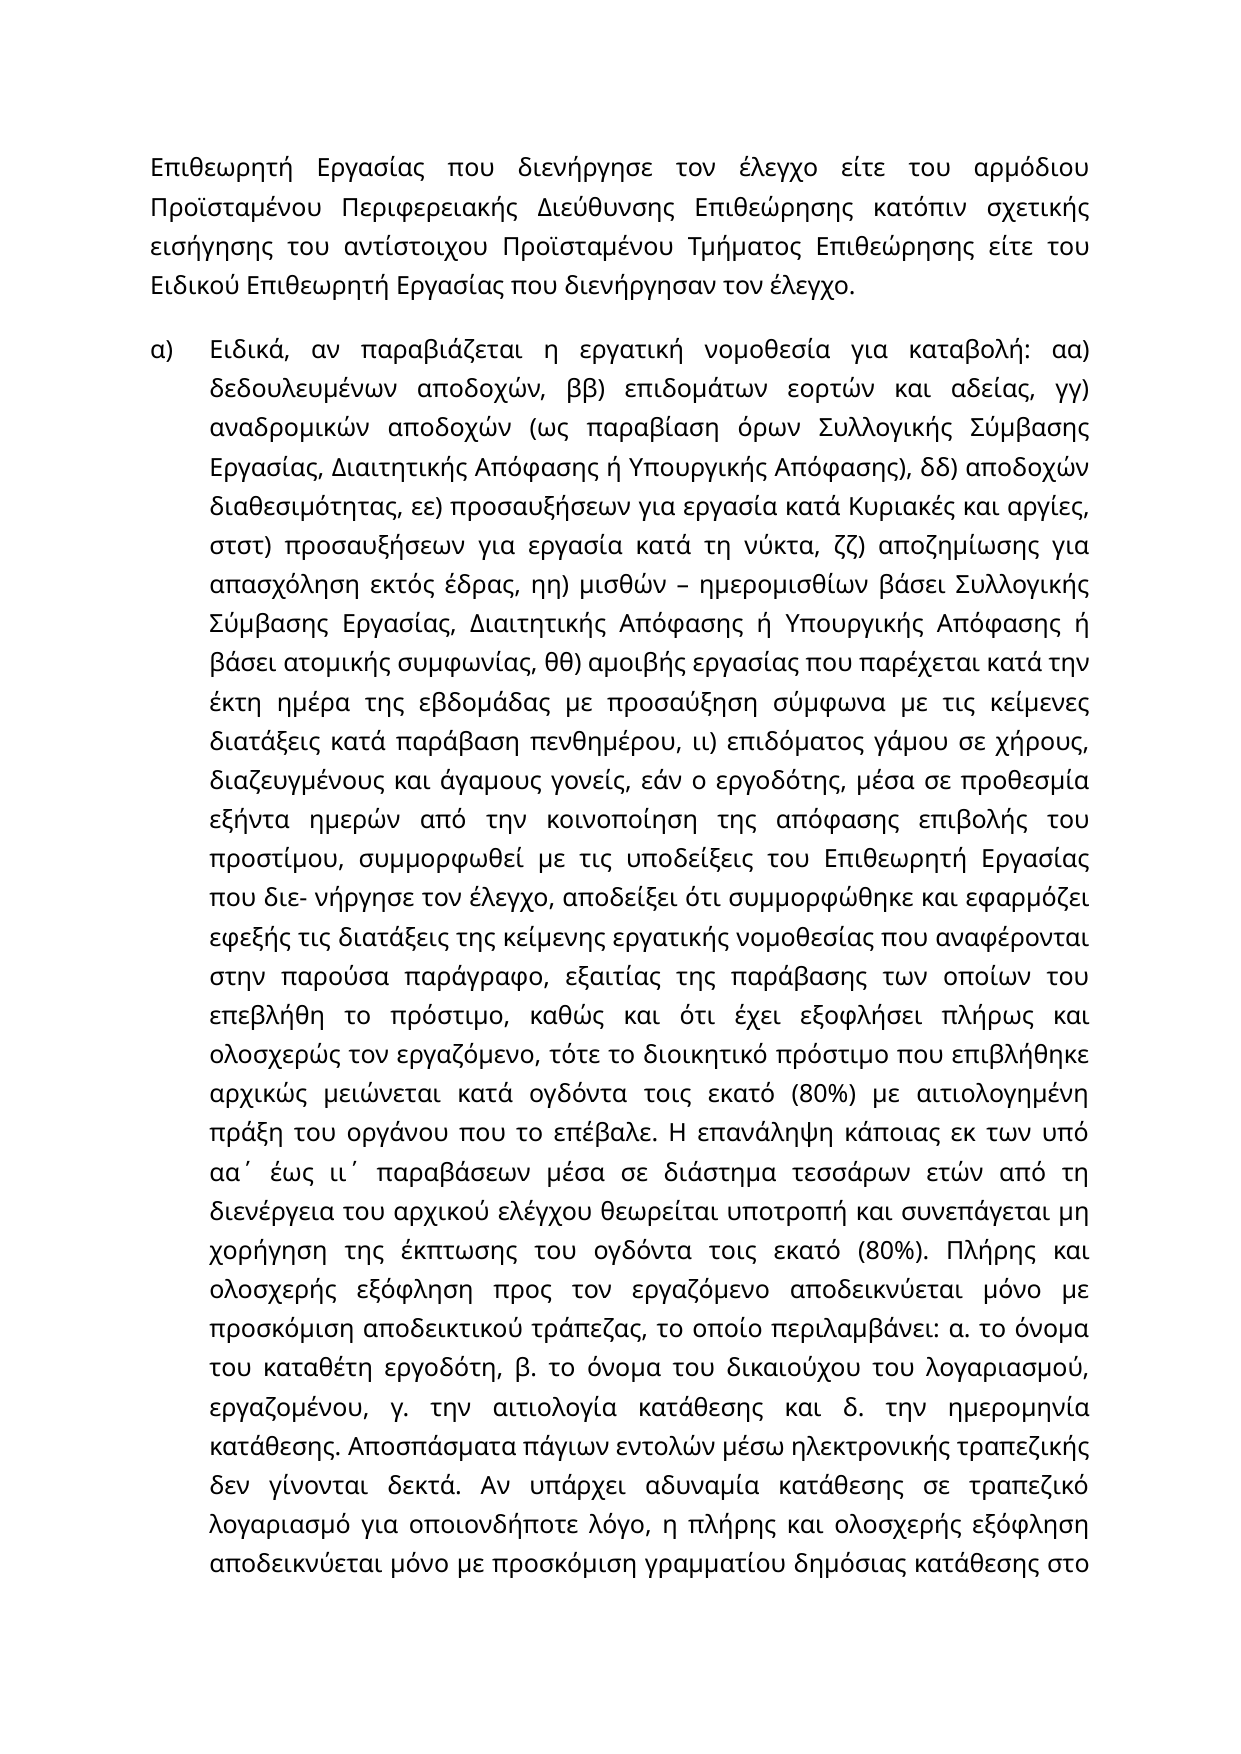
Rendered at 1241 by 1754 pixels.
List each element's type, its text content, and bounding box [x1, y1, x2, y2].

text Επιθεωρητή Εργασίας που διενήργησε τον έλεγχο είτε του αρμόδιου Προϊσταμένου Περιφερειακής Διεύθυνσης Επιθεώρησης κατόπιν σχετικής εισήγησης του αντίστοιχου Προϊσταμένου Τμήματος Επιθεώρησης είτε του Ειδικού Επιθεωρητή Εργασίας που διενήργησαν τον έλεγχο. [150, 150, 1090, 302]
list α) Ειδικά, αν παραβιάζεται η εργατική νομοθεσία για καταβολή: αα) δεδουλευμένων αποδοχών, ββ) επιδομάτων εορτών και αδείας, γγ) αναδρομικών αποδοχών (ως παραβίαση όρων Συλλογικής Σύμβασης Εργασίας, Διαιτητικής Απόφασης ή Υπουργικής Απόφασης), δδ) αποδοχών διαθεσιμότητας, εε) προσαυξήσεων για εργασία κατά Κυριακές και αργίες, στστ) προσαυξήσεων για εργασία κατά τη νύκτα, ζζ) αποζημίωσης για απασχόληση εκτός έδρας, ηη) μισθών – ημερομισθίων βάσει Συλλογικής Σύμβασης Εργασίας, Διαιτητικής Απόφασης ή Υπουργικής Απόφασης ή βάσει ατομικής συμφωνίας, θθ) αμοιβής εργασίας που παρέχεται κατά την έκτη ημέρα της εβδομάδας με προσαύξηση σύμφωνα με τις κείμενες διατάξεις κατά παράβαση πενθημέρου, ιι) επιδόματος γάμου σε χήρους, διαζευγμένους και άγαμους γονείς, εάν ο εργοδότης, μέσα σε προθεσμία εξήντα ημερών από την κοινοποίηση της απόφασης επιβολής του προστίμου, συμμορφωθεί με τις υποδείξεις του Επιθεωρητή Εργασίας που διε- νήργησε τον έλεγχο, αποδείξει ότι συμμορφώθηκε και εφαρμόζει εφεξής τις διατάξεις της κείμενης εργατικής νομοθεσίας που αναφέρονται στην παρούσα παράγραφο, εξαιτίας της παράβασης των οποίων του επεβλήθη το πρόστιμο, καθώς και ότι έχει εξοφλήσει πλήρως και ολοσχερώς τον εργαζόμενο, τότε το διοικητικό πρόστιμο που επιβλήθηκε αρχικώς μειώνεται κατά ογδόντα τοις εκατό (80%) με αιτιολογημένη πράξη του οργάνου που το επέβαλε. Η επανάληψη κάποιας εκ των υπό αα΄ έως ιι΄ παραβάσεων μέσα σε διάστημα τεσσάρων ετών από τη διενέργεια του αρχικού ελέγχου θεωρείται υποτροπή και συνεπάγεται μη χορήγηση της έκπτωσης του ογδόντα τοις εκατό (80%). Πλήρης και ολοσχερής εξόφληση προς τον εργαζόμενο αποδεικνύεται μόνο με προσκόμιση αποδεικτικού τράπεζας, το οποίο περιλαμβάνει: α. το όνομα του καταθέτη εργοδότη, β. το όνομα του δικαιούχου του λογαριασμού, εργαζομένου, γ. την αιτιολογία κατάθεσης και δ. την ημερομηνία κατάθεσης. Αποσπάσματα πάγιων εντολών μέσω ηλεκτρονικής τραπεζικής δεν γίνονται δεκτά. Αν υπάρχει αδυναμία κατάθεσης σε τραπεζικό λογαριασμό για οποιονδήποτε λόγο, η πλήρης και ολοσχερής εξόφληση αποδεικνύεται μόνο με προσκόμιση γραμματίου δημόσιας κατάθεσης στο [150, 332, 1090, 1580]
